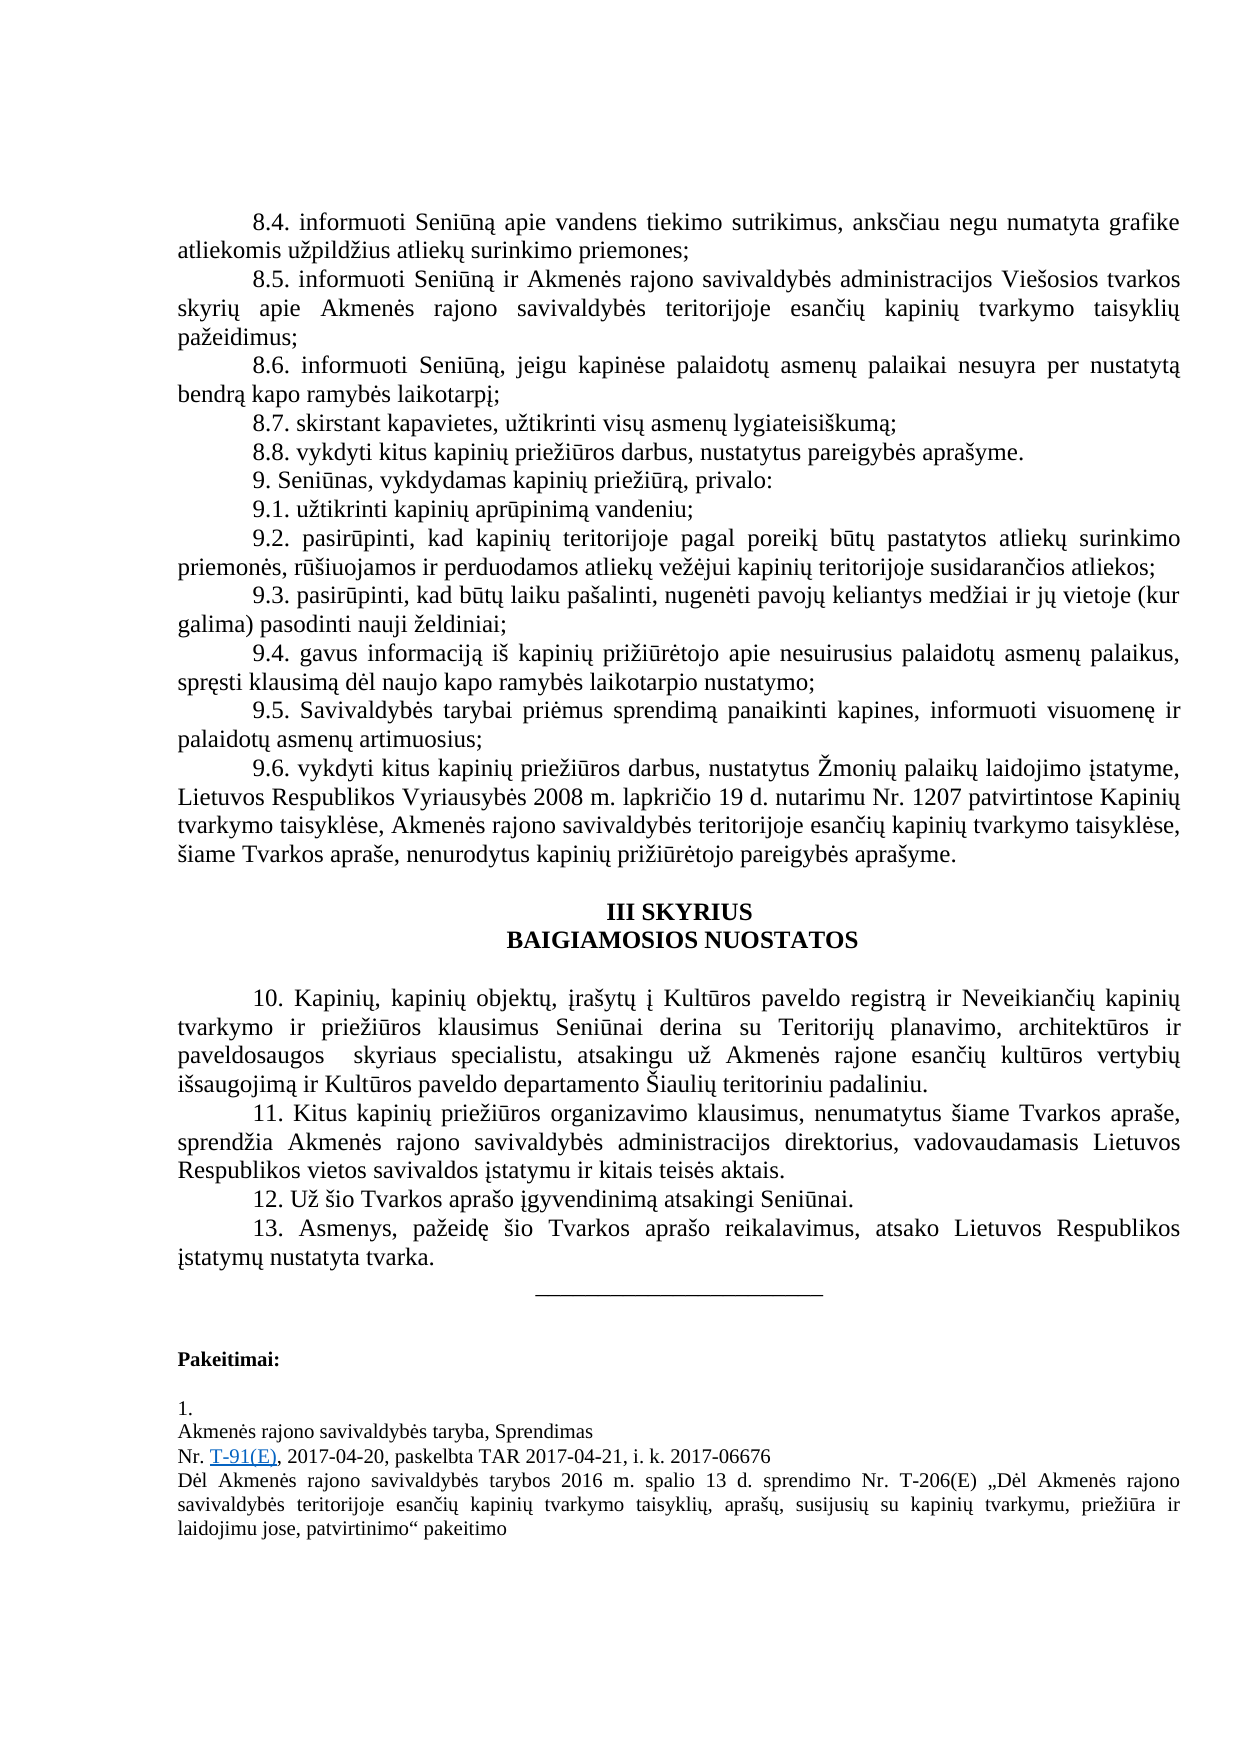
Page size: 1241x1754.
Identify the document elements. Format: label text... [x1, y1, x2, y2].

text Pakeitimai: [177, 1347, 1181, 1371]
text 8.6. informuoti Seniūną, jeigu kapinėse palaidotų asmenų palaikai nesuyra per nustatytą bendrą kapo ramybės laikotarpį; [177, 350, 1181, 408]
text 8.8. vykdyti kitus kapinių priežiūros darbus, nustatytus pareigybės aprašyme. [177, 437, 1181, 465]
text 9.2. pasirūpinti, kad kapinių teritorijoje pagal poreikį būtų pastatytos atliekų surinkimo priemonės, rūšiuojamos ir perduodamos atliekų vežėjui kapinių teritorijoje susidarančios atliekos; [177, 523, 1181, 580]
text 8.7. skirstant kapavietes, užtikrinti visų asmenų lygiateisiškumą; [177, 408, 1181, 437]
text 9.4. gavus informaciją iš kapinių prižiūrėtojo apie nesuirusius palaidotų asmenų palaikus, spręsti klausimą dėl naujo kapo ramybės laikotarpio nustatymo; [177, 638, 1181, 695]
text 9.6. vykdyti kitus kapinių priežiūros darbus, nustatytus Žmonių palaikų laidojimo įstatyme, Lietuvos Respublikos Vyriausybės 2008 m. lapkričio 19 d. nutarimu Nr. 1207 patvirtintose Kapinių tvarkymo taisyklėse, Akmenės rajono savivaldybės teritorijoje esančių kapinių tvarkymo taisyklėse, šiame Tvarkos apraše, nenurodytus kapinių prižiūrėtojo pareigybės aprašyme. [177, 753, 1181, 868]
text 8.5. informuoti Seniūną ir Akmenės rajono savivaldybės administracijos Viešosios tvarkos skyrių apie Akmenės rajono savivaldybės teritorijoje esančių kapinių tvarkymo taisyklių pažeidimus; [177, 264, 1181, 350]
text 13. Asmenys, pažeidę šio Tvarkos aprašo reikalavimus, atsako Lietuvos Respublikos įstatymų nustatyta tvarka. [177, 1213, 1181, 1270]
text 8.4. informuoti Seniūną apie vandens tiekimo sutrikimus, anksčiau negu numatyta grafike atliekomis užpildžius atliekų surinkimo priemones; [177, 207, 1181, 264]
text 9. Seniūnas, vykdydamas kapinių priežiūrą, privalo: [177, 465, 1181, 494]
text 9.5. Savivaldybės tarybai priėmus sprendimą panaikinti kapines, informuoti visuomenę ir palaidotų asmenų artimuosius; [177, 695, 1181, 753]
text 12. Už šio Tvarkos aprašo įgyvendinimą atsakingi Seniūnai. [177, 1184, 1181, 1213]
text III SKYRIUS [177, 897, 1181, 925]
text _______________________ [177, 1270, 1181, 1299]
text Nr. T-91(E), 2017-04-20, paskelbta TAR 2017-04-21, i. k. 2017-06676 [177, 1443, 1181, 1468]
text 10. Kapinių, kapinių objektų, įrašytų į Kultūros paveldo registrą ir Neveikiančių kapinių tvarkymo ir priežiūros klausimus Seniūnai derina su Teritorijų planavimo, architektūros ir paveldosaugos skyriaus specialistu, atsakingu už Akmenės rajone esančių kultūros vertybių išsaugojimą ir Kultūros paveldo departamento Šiaulių teritoriniu padaliniu. [177, 983, 1181, 1098]
text Akmenės rajono savivaldybės taryba, Sprendimas [177, 1419, 1181, 1443]
text Dėl Akmenės rajono savivaldybės tarybos 2016 m. spalio 13 d. sprendimo Nr. T-206(E) „Dėl Akmenės rajono savivaldybės teritorijoje esančių kapinių tvarkymo taisyklių, aprašų, susijusių su kapinių tvarkymu, priežiūra ir laidojimu jose, patvirtinimo“ pakeitimo [177, 1468, 1181, 1540]
text 9.3. pasirūpinti, kad būtų laiku pašalinti, nugenėti pavojų keliantys medžiai ir jų vietoje (kur galima) pasodinti nauji želdiniai; [177, 580, 1181, 638]
text BAIGIAMOSIOS NUOSTATOS [177, 925, 1181, 954]
text 11. Kitus kapinių priežiūros organizavimo klausimus, nenumatytus šiame Tvarkos apraše, sprendžia Akmenės rajono savivaldybės administracijos direktorius, vadovaudamasis Lietuvos Respublikos vietos savivaldos įstatymu ir kitais teisės aktais. [177, 1098, 1181, 1184]
text 9.1. užtikrinti kapinių aprūpinimą vandeniu; [177, 494, 1181, 523]
text 1. [177, 1395, 1181, 1419]
